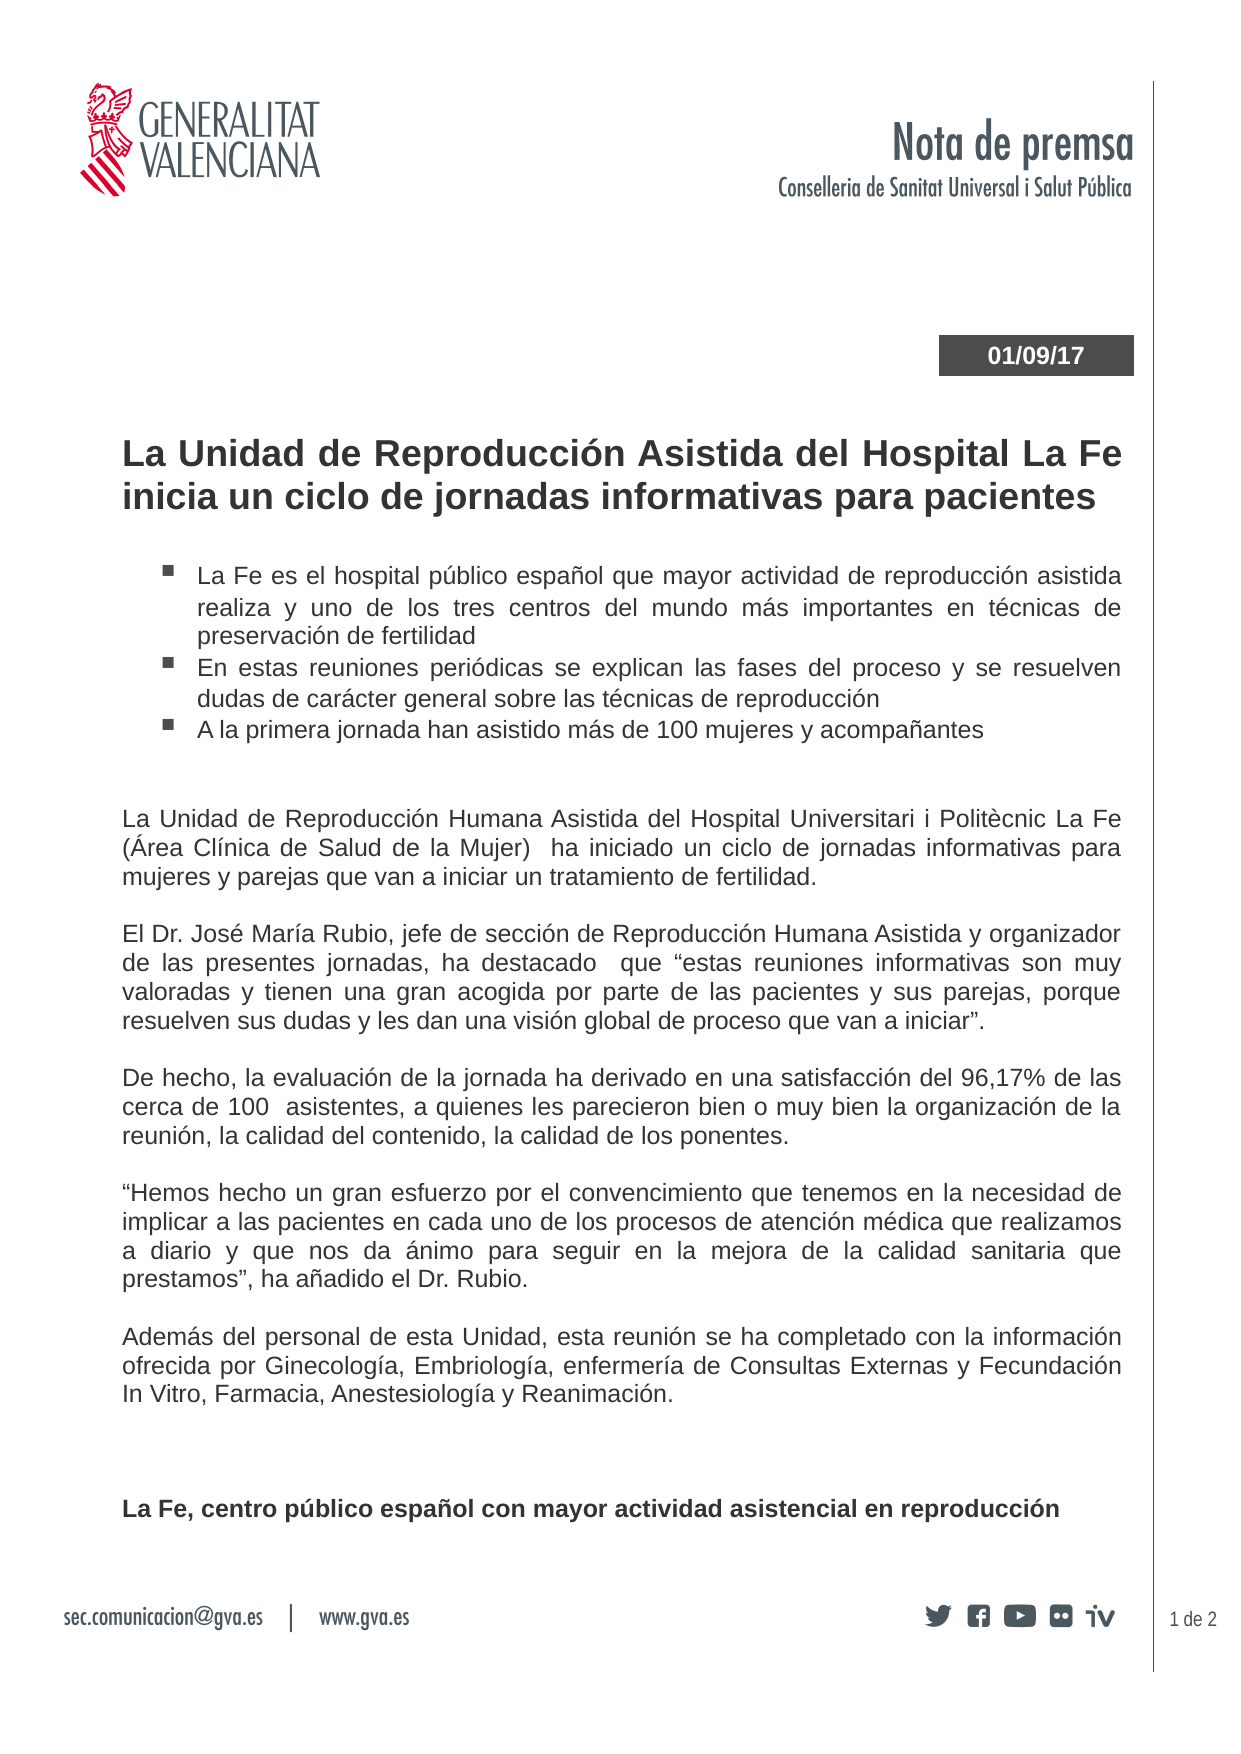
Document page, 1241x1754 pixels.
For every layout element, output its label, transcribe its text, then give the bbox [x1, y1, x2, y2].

text La Unidad de Reproducción Asistida del Hospital La Fe inicia un ciclo de jornadas informativas para pacientes [122, 431, 1123, 517]
text “Hemos hecho un gran esfuerzo por el convencimiento que tenemos en la necesidad de implicar a las pacientes en cada uno de los procesos de atención médica que realizamos a diario y que nos da ánimo para seguir en la mejora de la calidad sanitaria que prestamos”, ha añadido el Dr. Rubio. [122, 1178, 1123, 1293]
picture [0, 0, 1241, 278]
list En estas reuniones periódicas se explican las fases del proceso y se resuelven dudas de carácter general sobre las técnicas de reproducción [159, 650, 1123, 713]
table_header [122, 335, 939, 375]
text Además del personal de esta Unidad, esta reunión se ha completado con la información ofrecida por Ginecología, Embriología, enfermería de Consultas Externas y Fecundación In Vitro, Farmacia, Anestesiología y Reanimación. [122, 1322, 1123, 1408]
list A la primera jornada han asistido más de 100 mujeres y acompañantes [159, 713, 1123, 747]
table_header 09/01/17 [940, 336, 1133, 375]
text La Unidad de Reproducción Humana Asistida del Hospital Universitari i Politècnic La Fe (Área Clínica de Salud de la Mujer) ha iniciado un ciclo de jornadas informativas para mujeres y parejas que van a iniciar un tratamiento de fertilidad. [122, 804, 1123, 891]
text El Dr. José María Rubio, jefe de sección de Reproducción Humana Asistida y organizador de las presentes jornadas, ha destacado que “estas reuniones informativas son muy valoradas y tienen una gran acogida por parte de las pacientes y sus parejas, porque resuelven sus dudas y les dan una visión global de proceso que van a iniciar”. [122, 919, 1123, 1034]
picture [0, 1582, 1241, 1754]
list La Fe es el hospital público español que mayor actividad de reproducción asistida realiza y uno de los tres centros del mundo más importantes en técnicas de preservación de fertilidad [159, 558, 1123, 650]
text La Fe, centro público español con mayor actividad asistencial en reproducción [122, 1494, 1123, 1523]
text De hecho, la evaluación de la jornada ha derivado en una satisfacción del 96,17% de las cerca de 100 asistentes, a quienes les parecieron bien o muy bien la organización de la reunión, la calidad del contenido, la calidad de los ponentes. [122, 1063, 1123, 1149]
